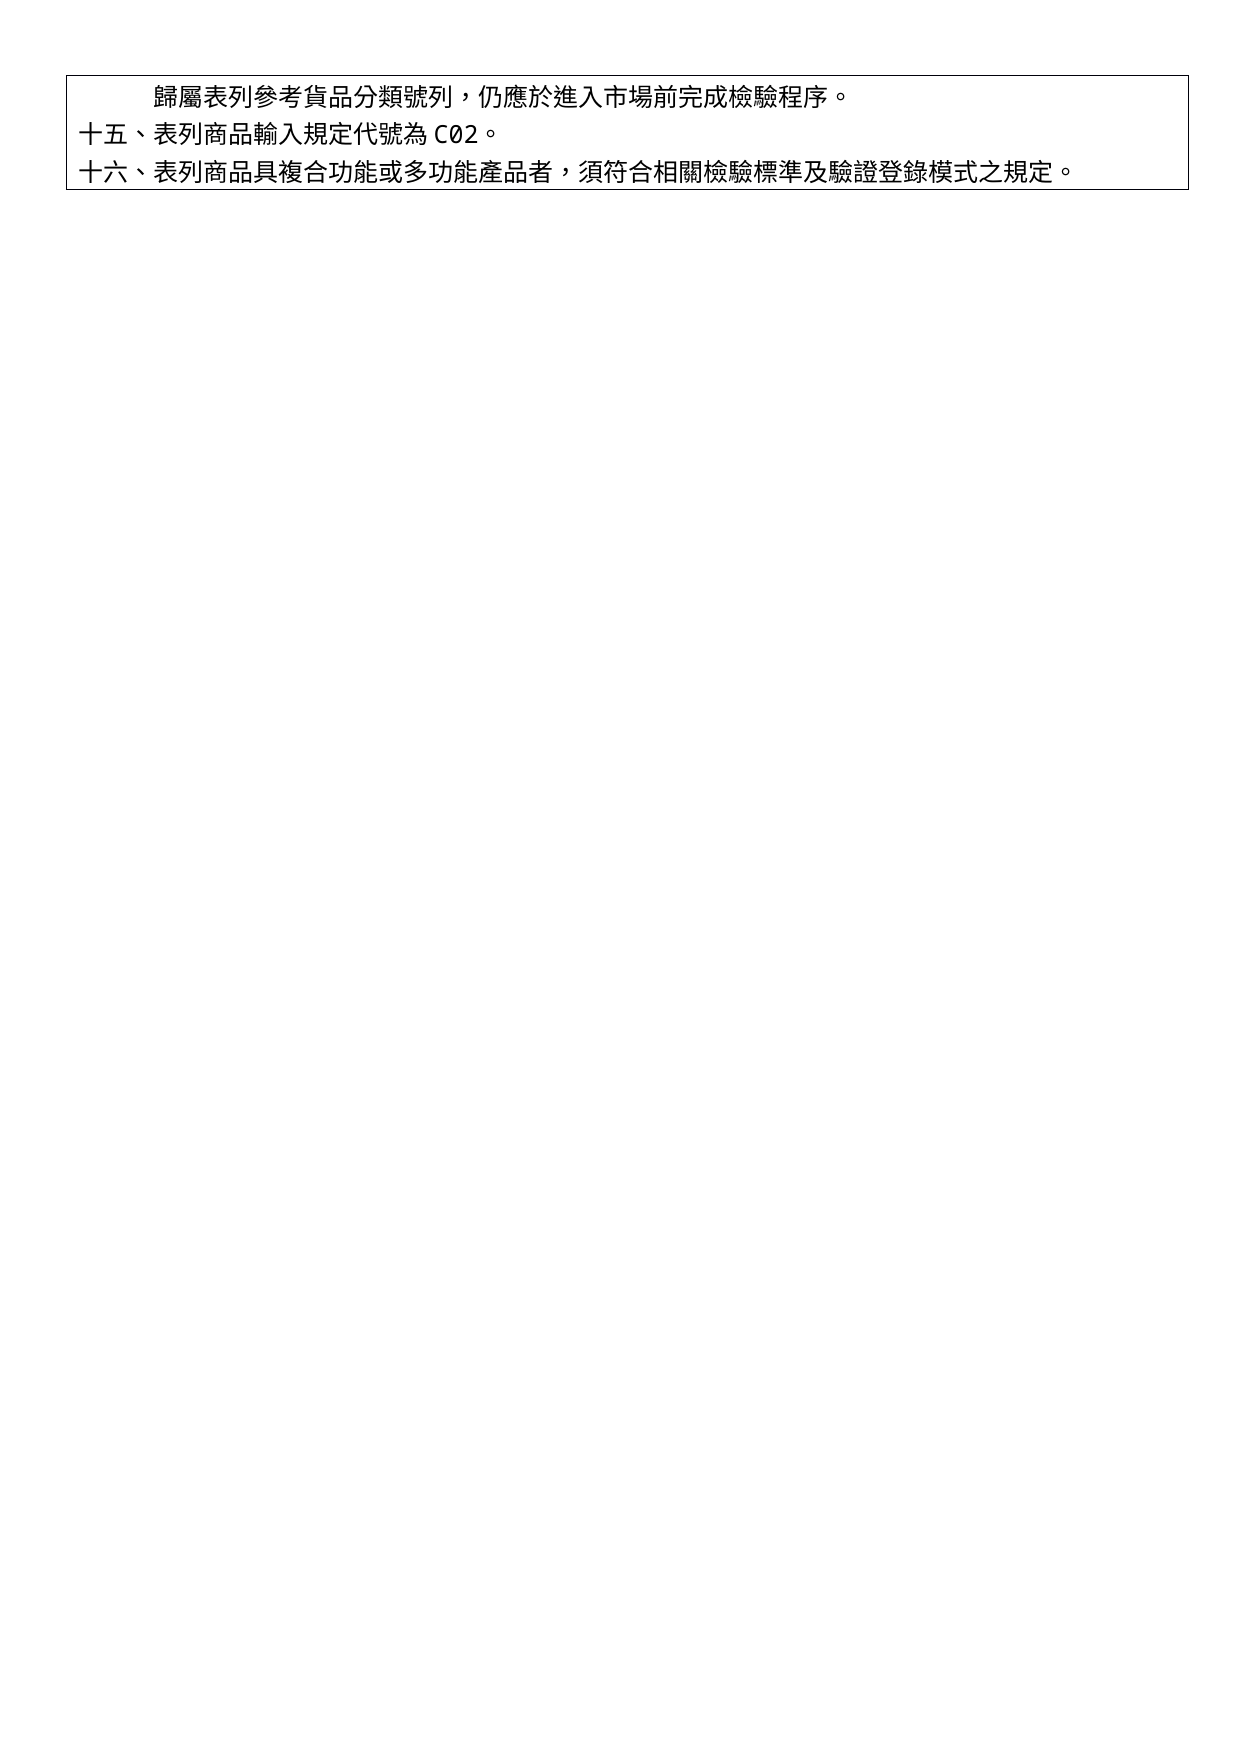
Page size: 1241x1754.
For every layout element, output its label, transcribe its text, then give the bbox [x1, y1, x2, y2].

table_cell 歸屬表列參考貨品分類號列，仍應於進入市場前完成檢驗程序。 十五、表列商品輸入規定代號為C02。 十六、表列商品具複合功能或多功能產品者，須符合相關檢驗標準及驗證登錄模式之規定。 [67, 76, 1188, 188]
